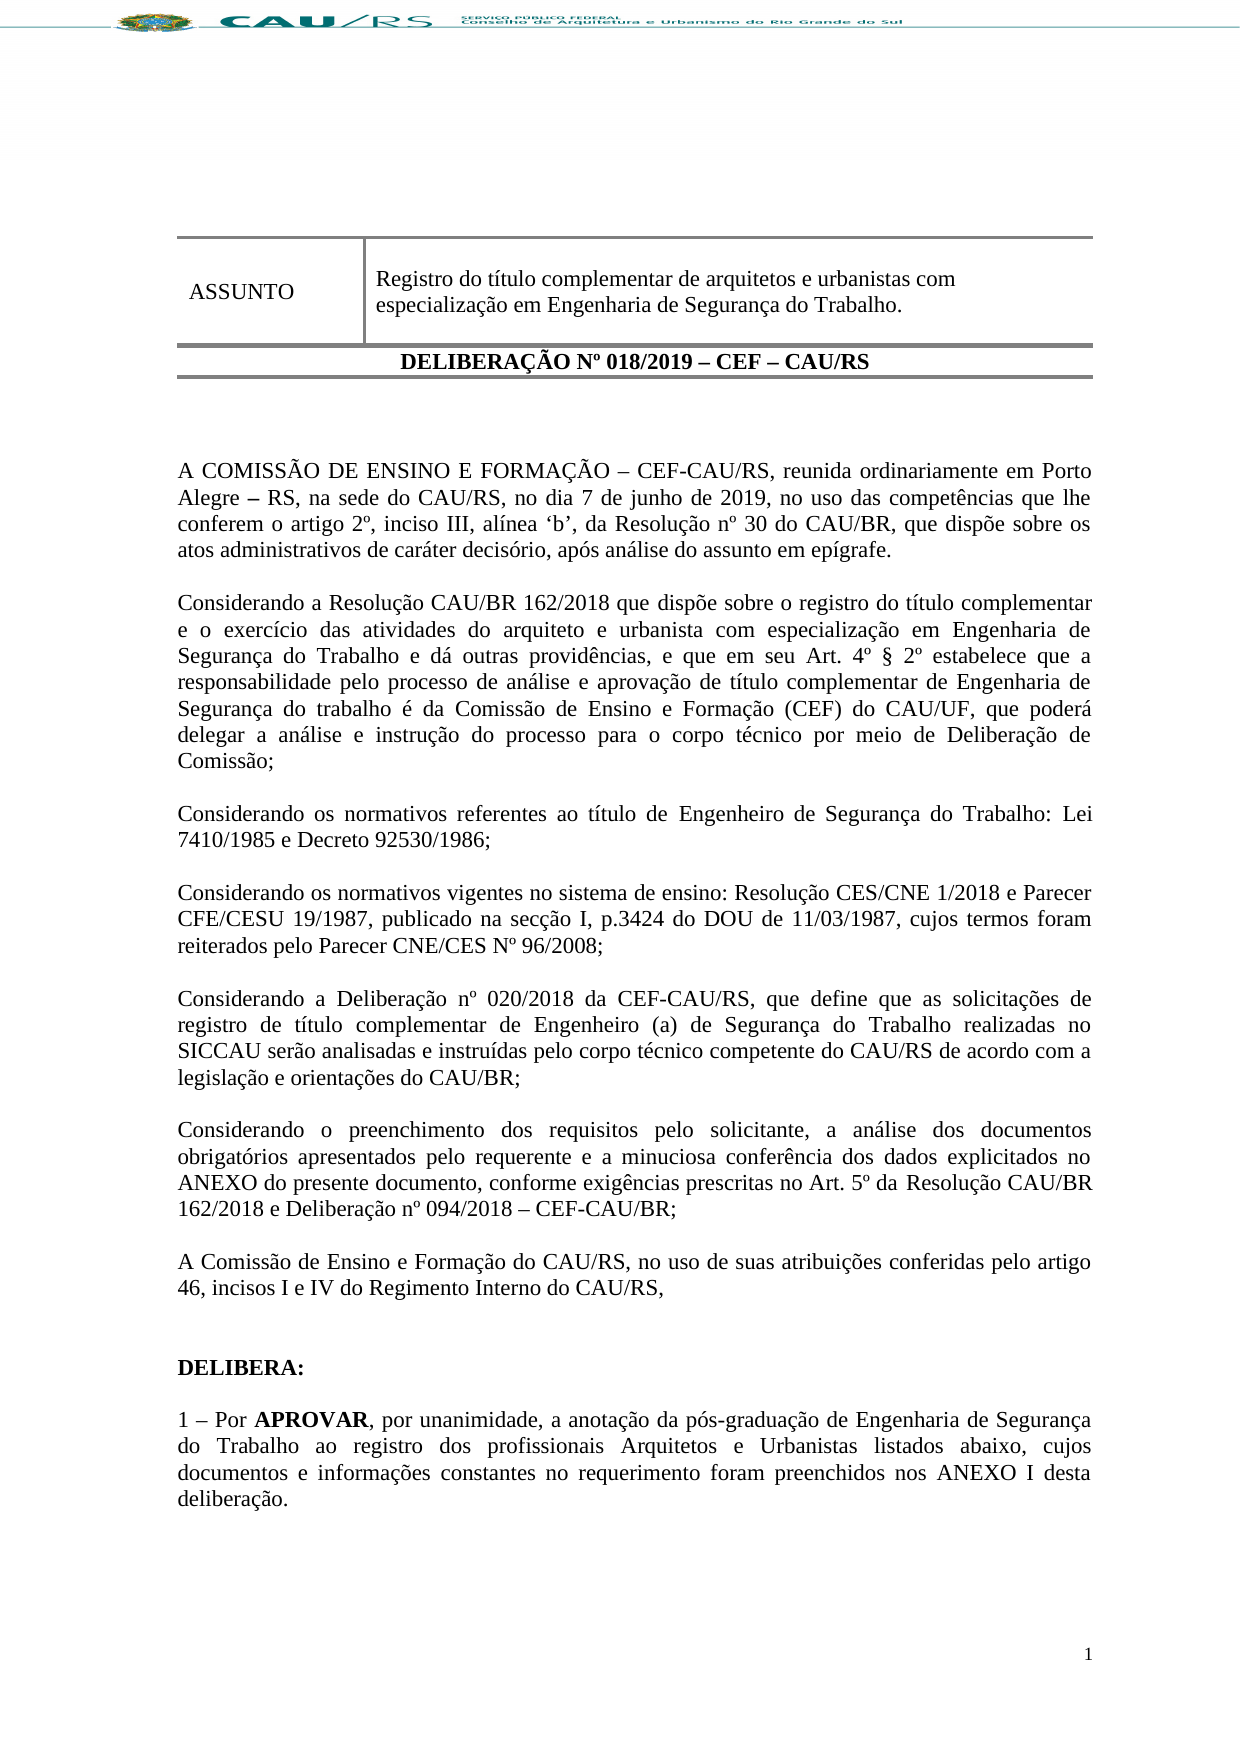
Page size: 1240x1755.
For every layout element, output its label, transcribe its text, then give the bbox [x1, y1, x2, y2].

text A Comissão de Ensino e Formação do CAU/RS, no uso de suas atribuições conferidas pelo artigo 46, incisos I e IV do Regimento Interno do CAU/RS, [177, 1248, 1093, 1301]
table_cell DELIBERAÇÃO Nº 018/2019 – CEF – CAU/RS [177, 348, 1093, 375]
text Considerando a Deliberação nº 020/2018 da CEF-CAU/RS, que define que as solicitações de registro de título complementar de Engenheiro (a) de Segurança do Trabalho realizadas no SICCAU serão analisadas e instruídas pelo corpo técnico competente do CAU/RS de acordo com a legislação e orientações do CAU/BR; [177, 984, 1093, 1090]
text Considerando a Resolução CAU/BR 162/2018 que dispõe sobre o registro do título complementar e o exercício das atividades do arquiteto e urbanista com especialização em Engenharia de Segurança do Trabalho e dá outras providências, e que em seu Art. 4º § 2º estabelece que a responsabilidade pelo processo de análise e aprovação de título complementar de Engenharia de Segurança do trabalho é da Comissão de Ensino e Formação (CEF) do CAU/UF, que poderá delegar a análise e instrução do processo para o corpo técnico por meio de Deliberação de Comissão; [177, 589, 1093, 774]
text 1 – Por APROVAR, por unanimidade, a anotação da pós-graduação de Engenharia de Segurança do Trabalho ao registro dos profissionais Arquitetos e Urbanistas listados abaixo, cujos documentos e informações constantes no requerimento foram preenchidos nos ANEXO I desta deliberação. [177, 1406, 1093, 1512]
text DELIBERA: [177, 1353, 1093, 1380]
text Considerando os normativos referentes ao título de Engenheiro de Segurança do Trabalho: Lei 7410/1985 e Decreto 92530/1986; [177, 800, 1093, 853]
table_header ASSUNTO [177, 239, 363, 343]
text A COMISSÃO DE ENSINO E FORMAÇÃO – CEF-CAU/RS, reunida ordinariamente em Porto Alegre – RS, na sede do CAU/RS, no dia 7 de junho de 2019, no uso das competências que lhe conferem o artigo 2º, inciso III, alínea ‘b’, da Resolução nº 30 do CAU/BR, que dispõe sobre os atos administrativos de caráter decisório, após análise do assunto em epígrafe. [177, 457, 1093, 563]
text Considerando o preenchimento dos requisitos pelo solicitante, a análise dos documentos obrigatórios apresentados pelo requerente e a minuciosa conferência dos dados explicitados no ANEXO do presente documento, conforme exigências prescritas no Art. 5º da Resolução CAU/BR 162/2018 e Deliberação nº 094/2018 – CEF-CAU/BR; [177, 1116, 1093, 1222]
table_header Registro do título complementar de arquitetos e urbanistas com especialização em Engenharia de Segurança do Trabalho. [366, 239, 1093, 343]
text Considerando os normativos vigentes no sistema de ensino: Resolução CES/CNE 1/2018 e Parecer CFE/CESU 19/1987, publicado na secção I, p.3424 do DOU de 11/03/1987, cujos termos foram reiterados pelo Parecer CNE/CES Nº 96/2008; [177, 879, 1093, 958]
